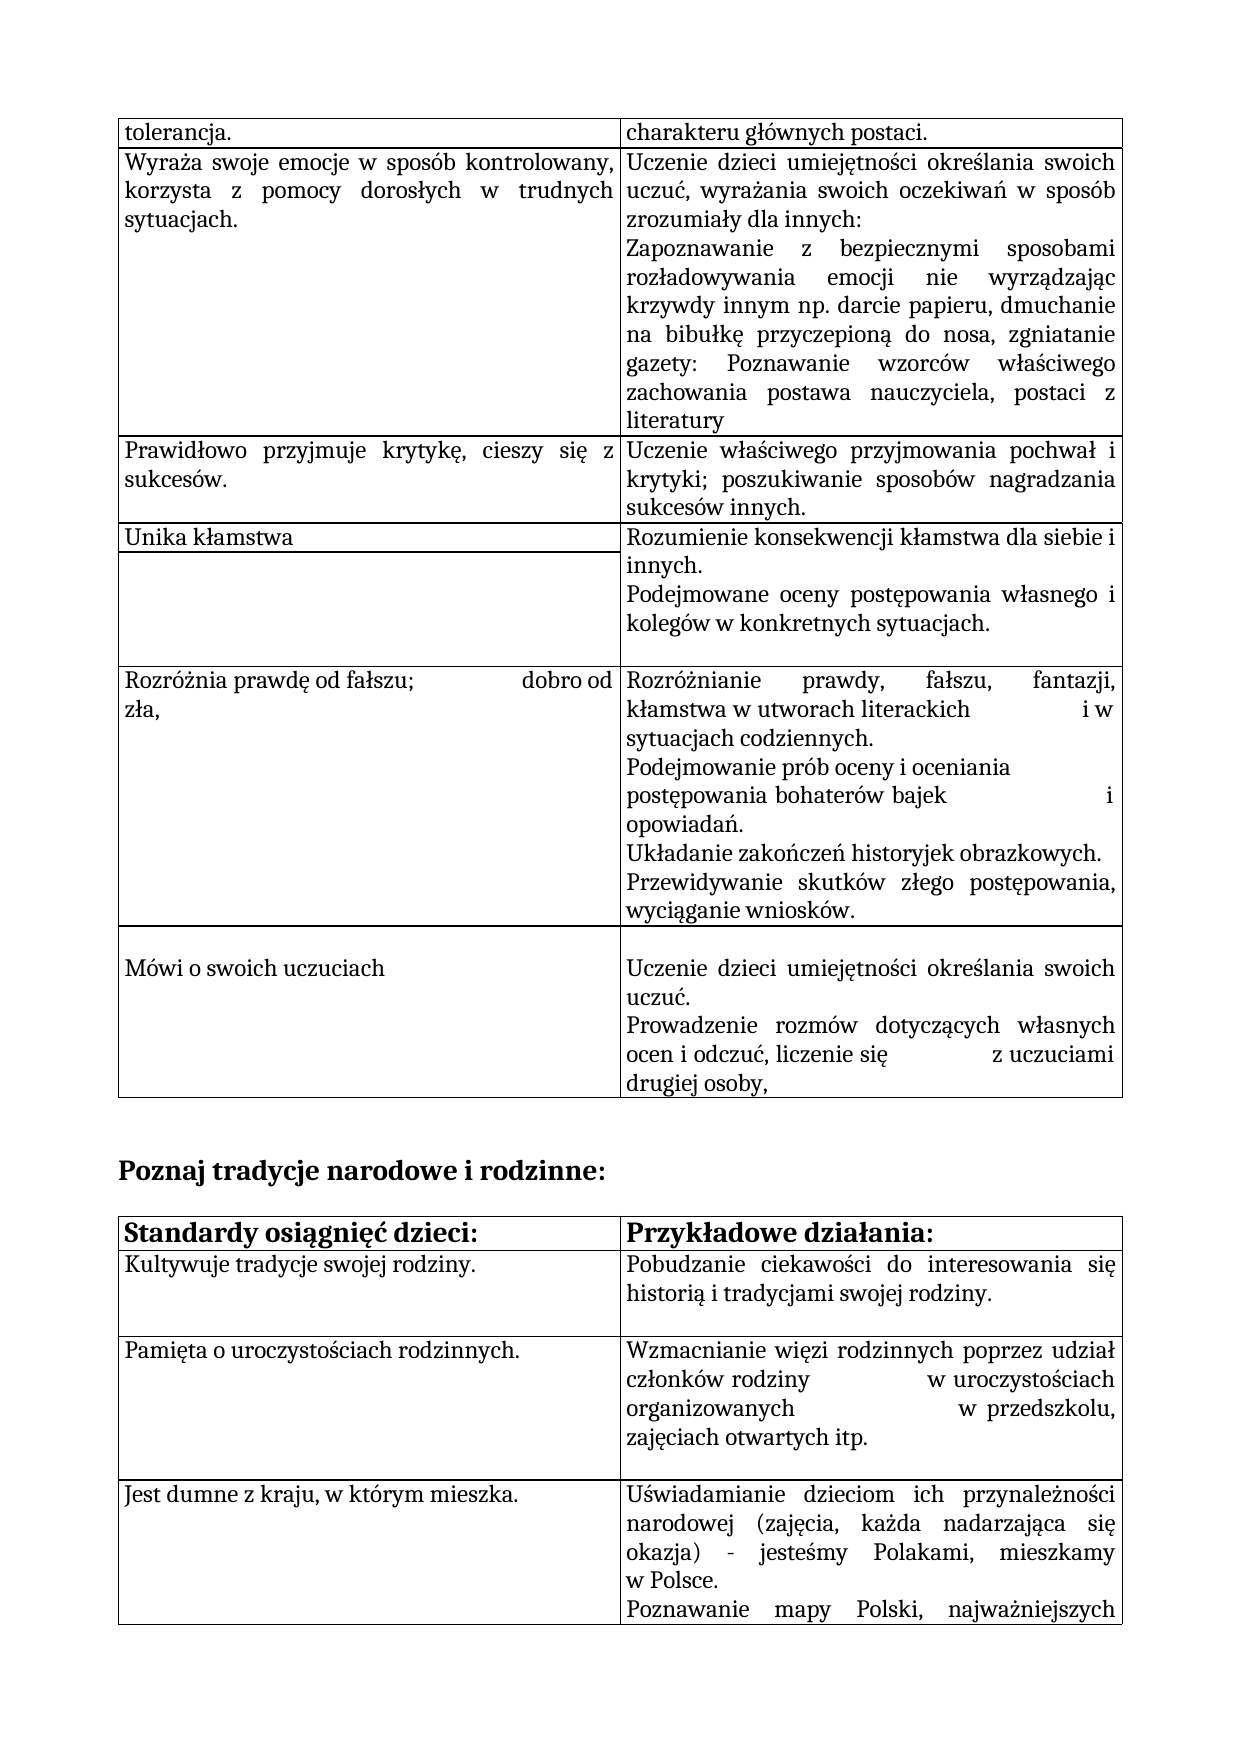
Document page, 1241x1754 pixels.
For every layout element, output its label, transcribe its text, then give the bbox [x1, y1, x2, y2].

table_cell Prawidłowo przyjmuje krytykę, cieszy się z sukcesów. [119, 437, 620, 522]
table_cell tolerancja. [119, 119, 620, 147]
table_cell [119, 553, 620, 666]
table_header Standardy osiągnięć dzieci: [119, 1217, 620, 1250]
table_cell Pobudzanie ciekawości do interesowania się historią i tradycjami swojej rodziny. [621, 1251, 1122, 1336]
table_cell Wzmacnianie więzi rodzinnych poprzez udział członków rodziny w uroczystościach organizowanych w przedszkolu, zajęciach otwartych itp. [621, 1337, 1122, 1479]
table_cell Mówi o swoich uczuciach [119, 927, 620, 1097]
table_cell Rozróżnianie prawdy, fałszu, fantazji, kłamstwa w utworach literackich i w sytuacjach codziennych. Podejmowanie prób oceny i oceniania postępowania bohaterów bajek i opowiadań. Układanie zakończeń historyjek obrazkowych. Przewidywanie skutków złego postępowania, wyciąganie wniosków. [621, 667, 1122, 925]
table_cell Rozumienie konsekwencji kłamstwa dla siebie i innych. Podejmowane oceny postępowania własnego i kolegów w konkretnych sytuacjach. [621, 524, 1122, 666]
table_cell Uczenie dzieci umiejętności określania swoich uczuć. Prowadzenie rozmów dotyczących własnych ocen i odczuć, liczenie się z uczuciami drugiej osoby, [621, 927, 1122, 1097]
table_cell Uczenie dzieci umiejętności określania swoich uczuć, wyrażania swoich oczekiwań w sposób zrozumiały dla innych: Zapoznawanie z bezpiecznymi sposobami rozładowywania emocji nie wyrządzając krzywdy innym np. darcie papieru, dmuchanie na bibułkę przyczepioną do nosa, zgniatanie gazety: Poznawanie wzorców właściwego zachowania ­postawa nauczyciela, postaci z literatury [621, 149, 1122, 435]
table_cell Unika kłamstwa [119, 524, 620, 551]
table_cell charakteru głównych postaci. [621, 119, 1122, 147]
table_cell Pamięta o uroczystościach rodzinnych. [119, 1337, 620, 1479]
table_header Przykładowe działania: [621, 1217, 1122, 1250]
table_cell Uświadamianie dzieciom ich przynależności narodowej (zajęcia, każda nadarzająca się okazja) - jesteśmy Polakami, mieszkamy w Polsce. Poznawanie mapy Polski, najważniejszych [621, 1481, 1122, 1624]
table_cell Uczenie właściwego przyjmowania pochwał i krytyki; poszukiwanie sposobów nagradzania sukcesów innych. [621, 437, 1122, 522]
table_cell Kultywuje tradycje swojej rodziny. [119, 1251, 620, 1336]
table_cell Rozróżnia prawdę od fałszu; dobro od zła, [119, 667, 620, 925]
text Poznaj tradycje narodowe i rodzinne: [118, 1154, 1122, 1187]
table_cell Jest dumne z kraju, w którym mieszka. [119, 1481, 620, 1624]
table_cell Wyraża swoje emocje w sposób kontrolowany, korzysta z pomocy dorosłych w trudnych sytuacjach. [119, 149, 620, 435]
